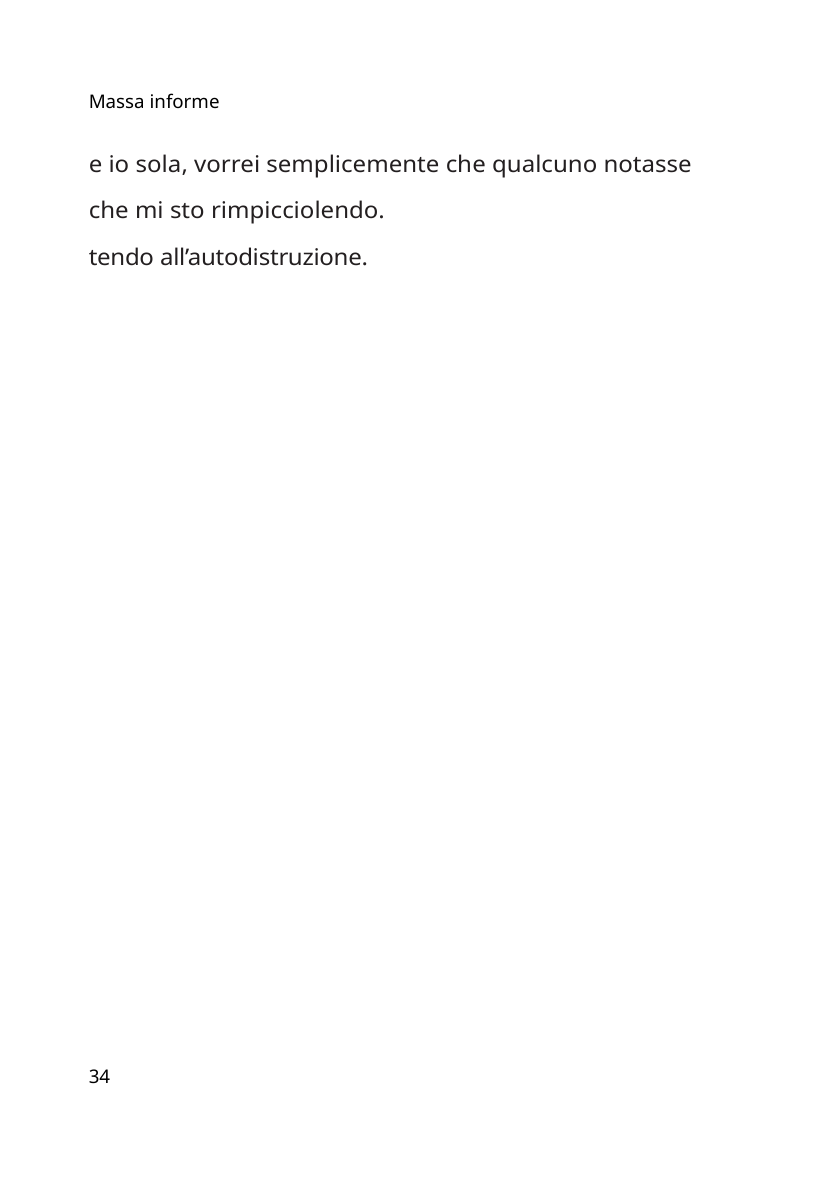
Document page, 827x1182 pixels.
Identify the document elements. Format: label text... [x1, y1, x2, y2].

text tendo all’autodistruzione. [88, 241, 738, 272]
text e io sola, vorrei semplicemente che qualcuno notasse [88, 147, 738, 179]
text che mi sto rimpicciolendo. [88, 194, 738, 226]
